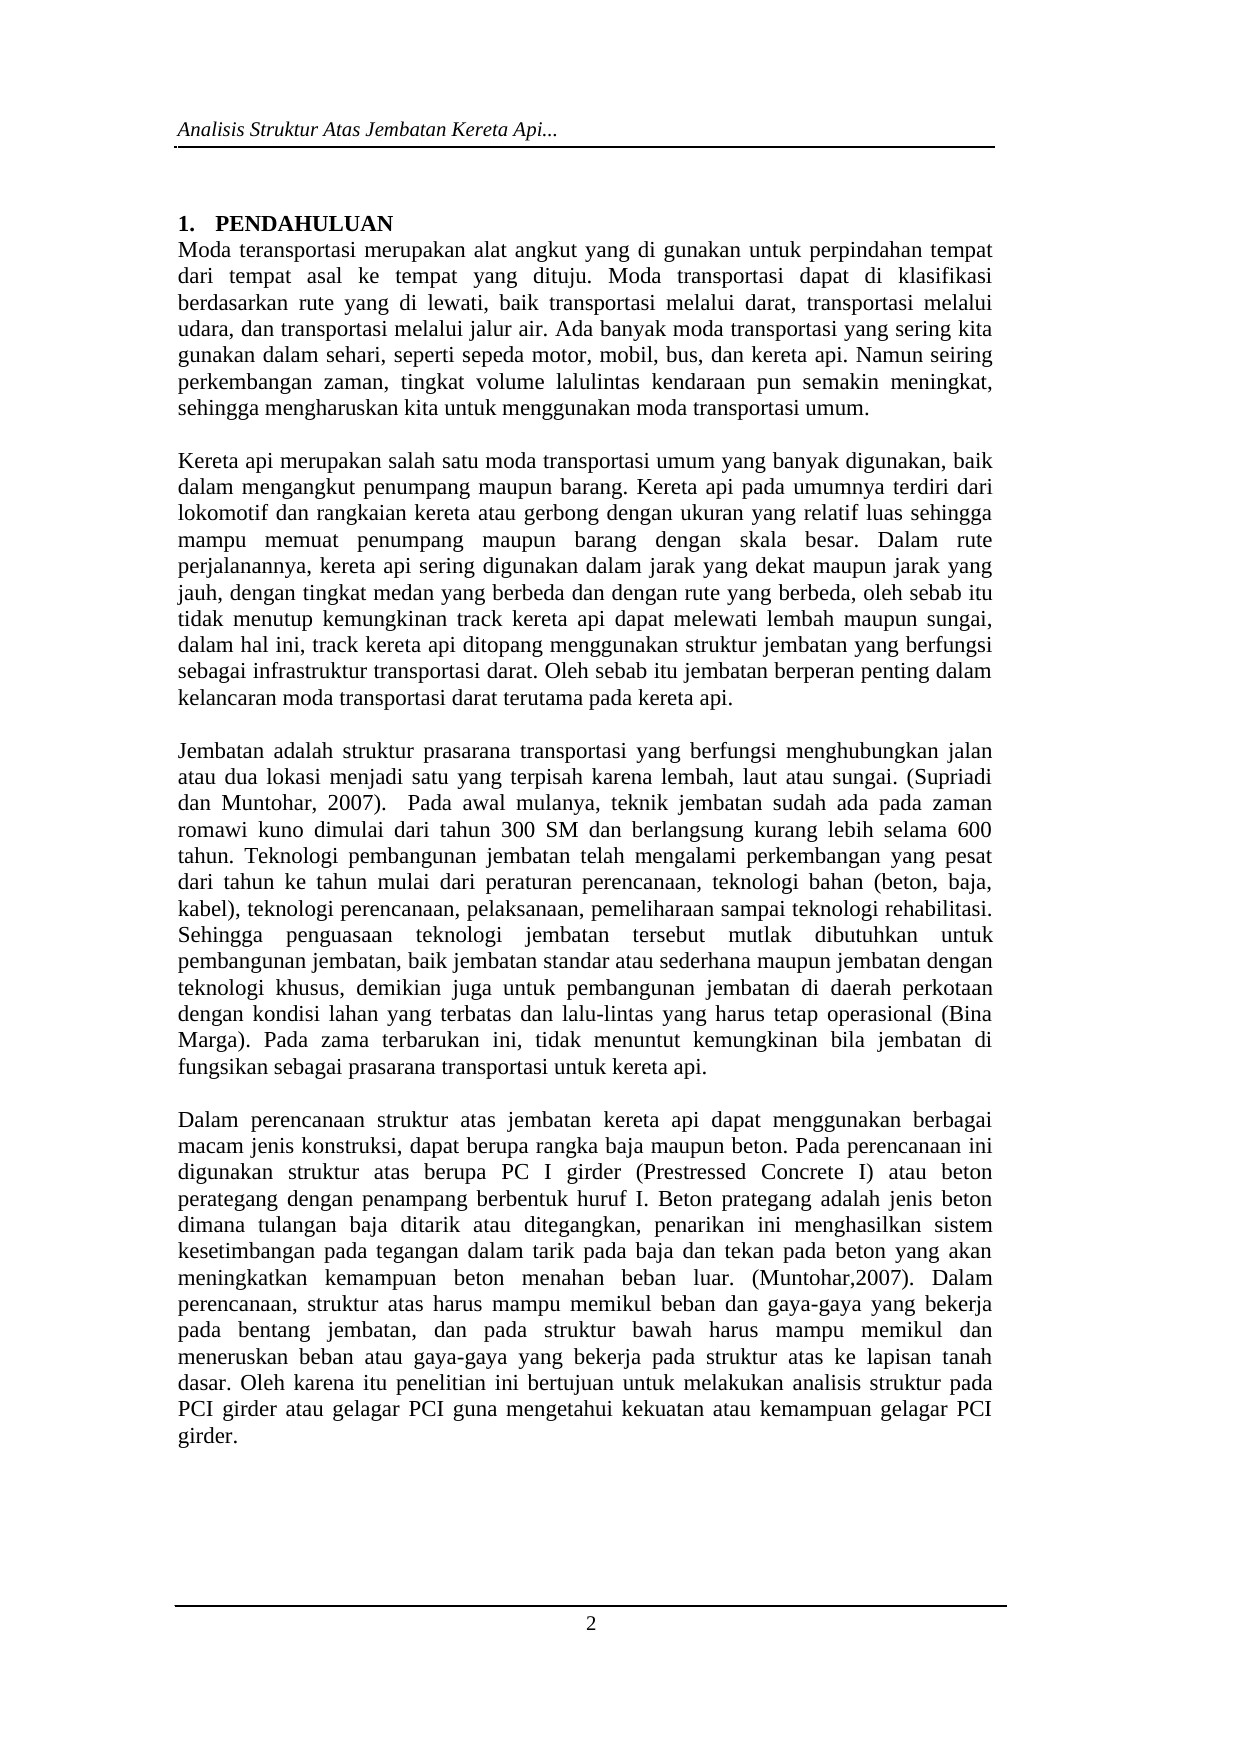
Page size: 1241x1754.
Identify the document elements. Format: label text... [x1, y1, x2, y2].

text Dalam perencanaan struktur atas jembatan kereta api dapat menggunakan berbagai macam jenis konstruksi, dapat berupa rangka baja maupun beton. Pada perencanaan ini digunakan struktur atas berupa PC I girder (Prestressed Concrete I) atau beton perategang dengan penampang berbentuk huruf I. Beton prategang adalah jenis beton dimana tulangan baja ditarik atau ditegangkan, penarikan ini menghasilkan sistem kesetimbangan pada tegangan dalam tarik pada baja dan tekan pada beton yang akan meningkatkan kemampuan beton menahan beban luar. (Muntohar,2007). Dalam perencanaan, struktur atas harus mampu memikul beban dan gaya-gaya yang bekerja pada bentang jembatan, dan pada struktur bawah harus mampu memikul dan meneruskan beban atau gaya-gaya yang bekerja pada struktur atas ke lapisan tanah dasar. Oleh karena itu penelitian ini bertujuan untuk melakukan analisis struktur pada PCI girder atau gelagar PCI guna mengetahui kekuatan atau kemampuan gelagar PCI girder. [178, 1106, 994, 1448]
text Moda teransportasi merupakan alat angkut yang di gunakan untuk perpindahan tempat dari tempat asal ke tempat yang dituju. Moda transportasi dapat di klasifikasi berdasarkan rute yang di lewati, baik transportasi melalui darat, transportasi melalui udara, dan transportasi melalui jalur air. Ada banyak moda transportasi yang sering kita gunakan dalam sehari, seperti sepeda motor, mobil, bus, dan kereta api. Namun seiring perkembangan zaman, tingkat volume lalulintas kendaraan pun semakin meningkat, sehingga mengharuskan kita untuk menggunakan moda transportasi umum. [178, 236, 994, 420]
text Kereta api merupakan salah satu moda transportasi umum yang banyak digunakan, baik dalam mengangkut penumpang maupun barang. Kereta api pada umumnya terdiri dari lokomotif dan rangkaian kereta atau gerbong dengan ukuran yang relatif luas sehingga mampu memuat penumpang maupun barang dengan skala besar. Dalam rute perjalanannya, kereta api sering digunakan dalam jarak yang dekat maupun jarak yang jauh, dengan tingkat medan yang berbeda dan dengan rute yang berbeda, oleh sebab itu tidak menutup kemungkinan track kereta api dapat melewati lembah maupun sungai, dalam hal ini, track kereta api ditopang menggunakan struktur jembatan yang berfungsi sebagai infrastruktur transportasi darat. Oleh sebab itu jembatan berperan penting dalam kelancaran moda transportasi darat terutama pada kereta api. [178, 447, 994, 710]
title PENDAHULUAN [178, 209, 994, 236]
text Jembatan adalah struktur prasarana transportasi yang berfungsi menghubungkan jalan atau dua lokasi menjadi satu yang terpisah karena lembah, laut atau sungai. (Supriadi dan Muntohar, 2007). Pada awal mulanya, teknik jembatan sudah ada pada zaman romawi kuno dimulai dari tahun 300 SM dan berlangsung kurang lebih selama 600 tahun. Teknologi pembangunan jembatan telah mengalami perkembangan yang pesat dari tahun ke tahun mulai dari peraturan perencanaan, teknologi bahan (beton, baja, kabel), teknologi perencanaan, pelaksanaan, pemeliharaan sampai teknologi rehabilitasi. Sehingga penguasaan teknologi jembatan tersebut mutlak dibutuhkan untuk pembangunan jembatan, baik jembatan standar atau sederhana maupun jembatan dengan teknologi khusus, demikian juga untuk pembangunan jembatan di daerah perkotaan dengan kondisi lahan yang terbatas dan lalu-lintas yang harus tetap operasional (Bina Marga). Pada zama terbarukan ini, tidak menuntut kemungkinan bila jembatan di fungsikan sebagai prasarana transportasi untuk kereta api. [178, 737, 994, 1079]
